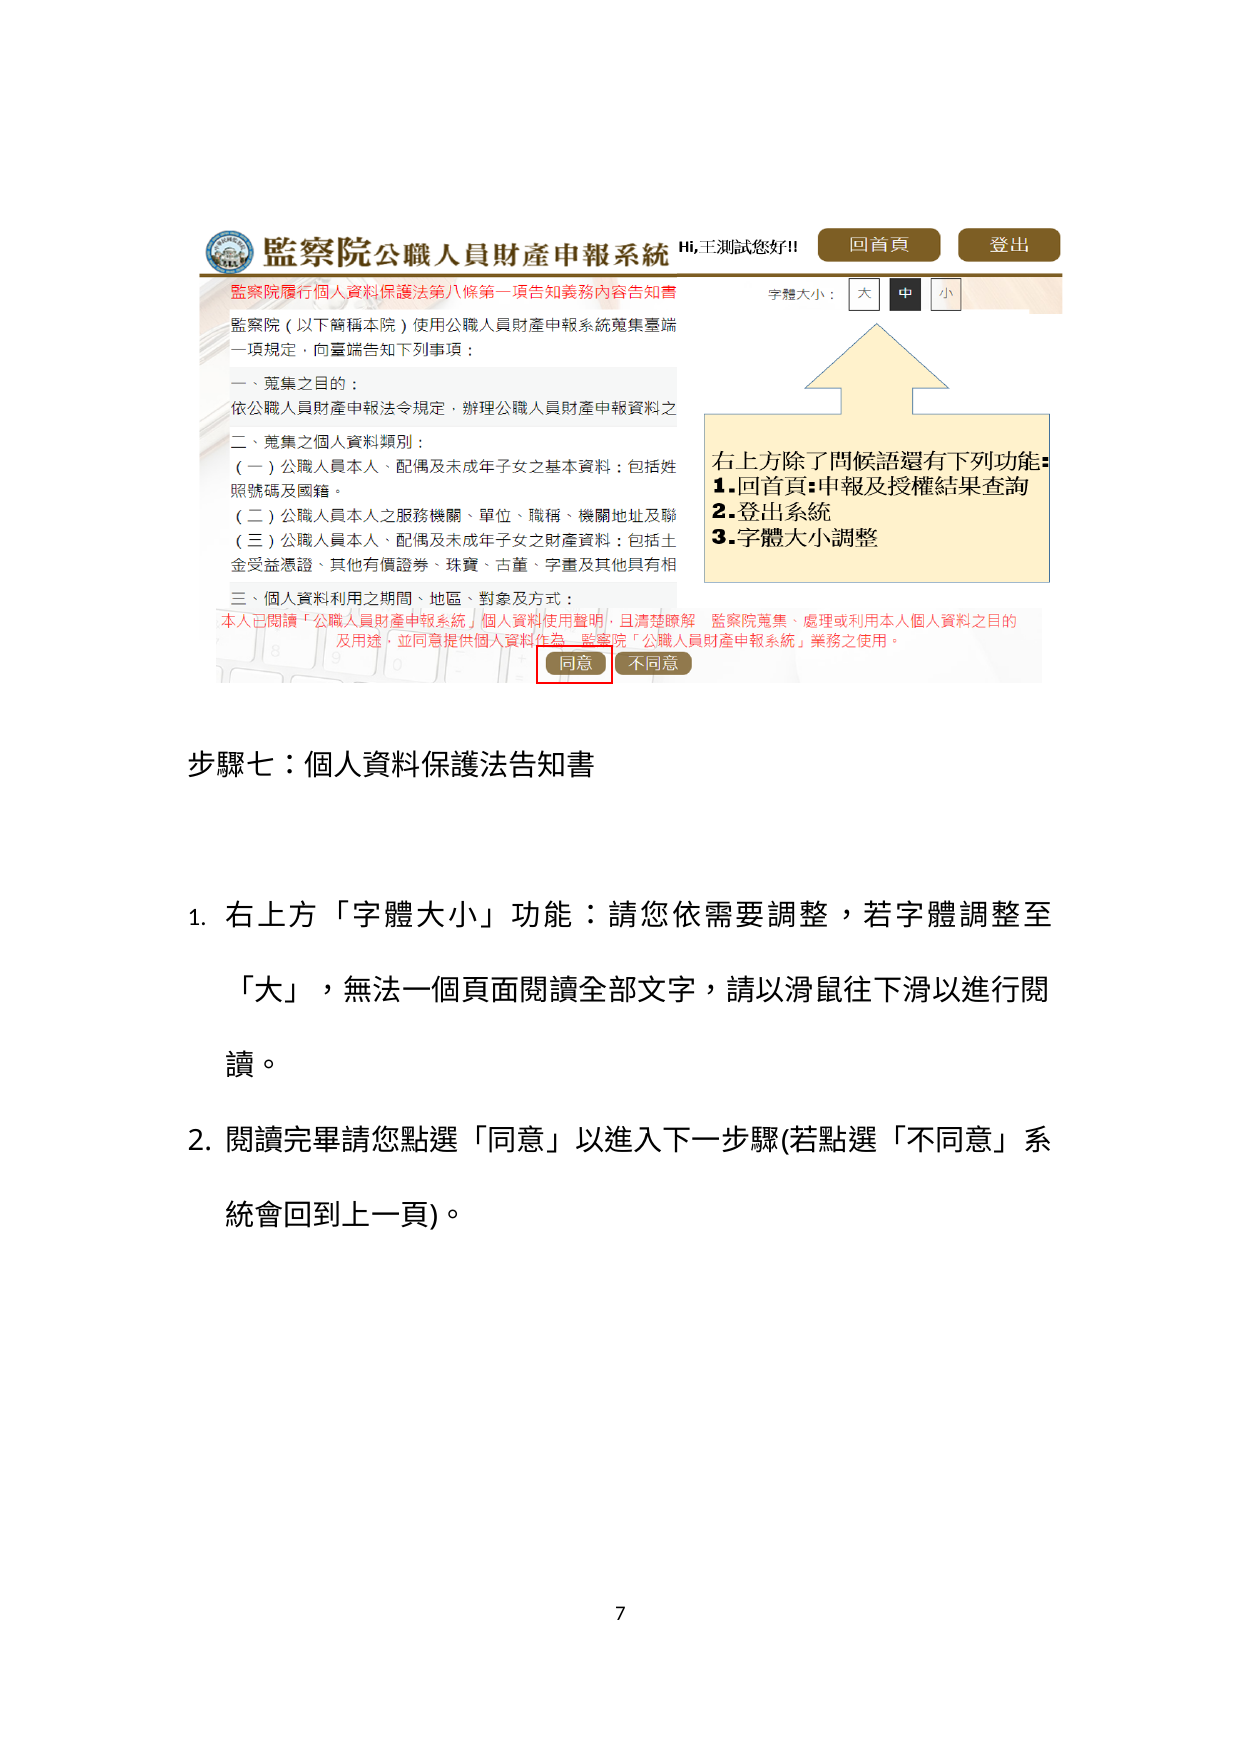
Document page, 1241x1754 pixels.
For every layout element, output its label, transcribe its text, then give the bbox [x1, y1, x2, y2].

list 閱讀完畢請您點選「同意」以進入下一步驟(若點選「不同意」系統會回到上一頁)。 [187, 1100, 1053, 1250]
text 步驟七：個人資料保護法告知書 [187, 162, 1053, 800]
list 右上方「字體大小」功能：請您依需要調整，若字體調整至「大」，無法一個頁面閱讀全部文字，請以滑鼠往下滑以進行閱讀。 [187, 875, 1053, 1100]
picture [197, 227, 1063, 694]
